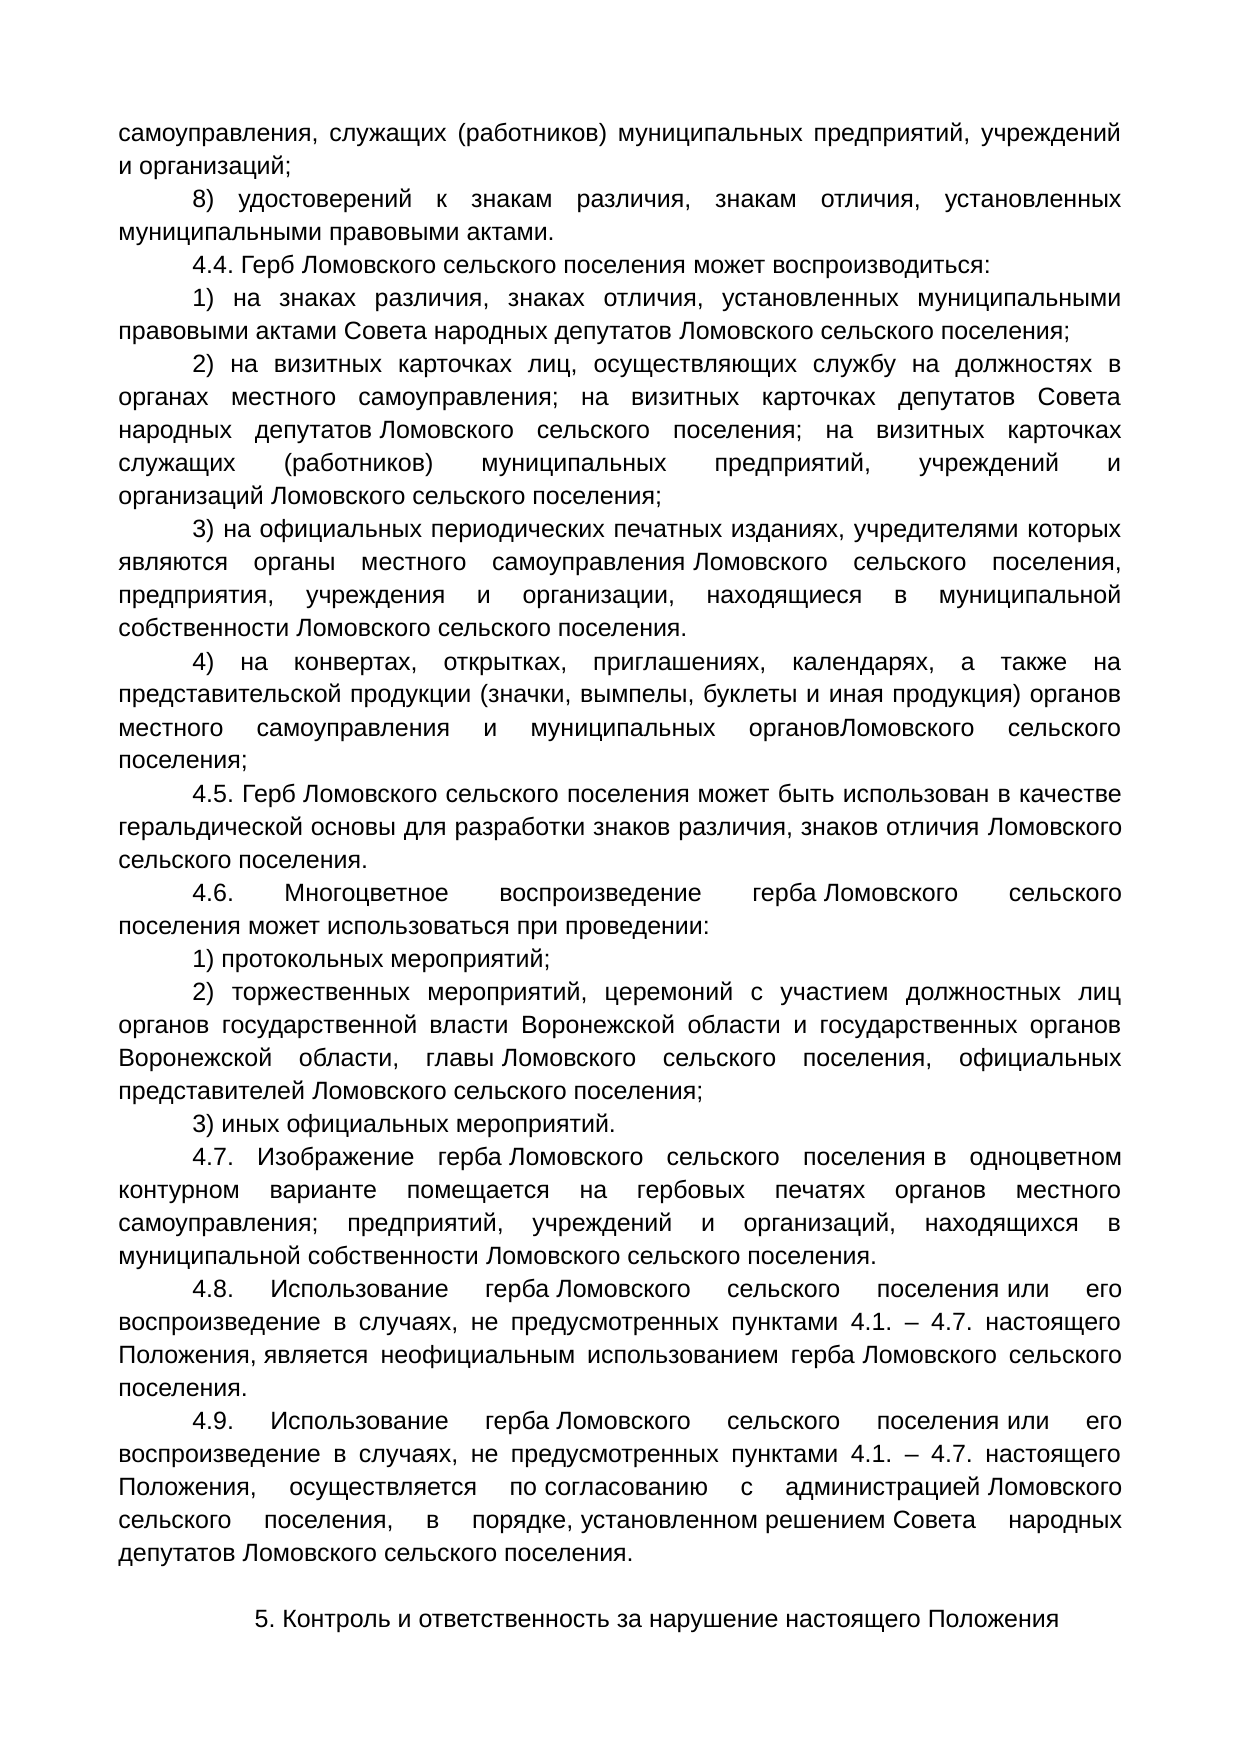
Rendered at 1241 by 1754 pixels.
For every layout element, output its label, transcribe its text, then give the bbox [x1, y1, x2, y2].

text 3) иных официальных мероприятий. [118, 1109, 1122, 1137]
text 4.7. Изображение герба Ломовского сельского поселения в одноцветном контурном варианте помещается на гербовых печатях органов местного самоуправления; предприятий, учреждений и организаций, находящихся в муниципальной собственности Ломовского сельского поселения. [118, 1142, 1122, 1269]
text 4.5. Герб Ломовского сельского поселения может быть использован в качестве геральдической основы для разработки знаков различия, знаков отличия Ломовского сельского поселения. [118, 778, 1122, 873]
text 2) на визитных карточках лиц, осуществляющих службу на должностях в органах местного самоуправления; на визитных карточках депутатов Совета народных депутатов Ломовского сельского поселения; на визитных карточках служащих (работников) муниципальных предприятий, учреждений и организаций Ломовского сельского поселения; [118, 349, 1122, 510]
text 4.6. Многоцветное воспроизведение герба Ломовского сельского поселения может использоваться при проведении: [118, 878, 1122, 939]
text 1) протокольных мероприятий; [118, 944, 1122, 972]
text 4.4. Герб Ломовского сельского поселения может воспроизводиться: [118, 250, 1122, 279]
text 1) на знаках различия, знаках отличия, установленных муниципальными правовыми актами Совета народных депутатов Ломовского сельского поселения; [118, 283, 1122, 345]
text самоуправления, служащих (работников) муниципальных предприятий, учреждений и организаций; [118, 118, 1122, 180]
text 4.9. Использование герба Ломовского сельского поселения или его воспроизведение в случаях, не предусмотренных пунктами 4.1. – 4.7. настоящего Положения, осуществляется по согласованию с администрацией Ломовского сельского поселения, в порядке, установленном решением Совета народных депутатов Ломовского сельского поселения. [118, 1406, 1122, 1567]
text 8) удостоверений к знакам различия, знакам отличия, установленных муниципальными правовыми актами. [118, 184, 1122, 246]
text 4) на конвертах, открытках, приглашениях, календарях, а также на представительской продукции (значки, вымпелы, буклеты и иная продукция) органов местного самоуправления и муниципальных органовЛомовского сельского поселения; [118, 646, 1122, 774]
text 2) торжественных мероприятий, церемоний с участием должностных лиц органов государственной власти Воронежской области и государственных органов Воронежской области, главы Ломовского сельского поселения, официальных представителей Ломовского сельского поселения; [118, 977, 1122, 1104]
text 3) на официальных периодических печатных изданиях, учредителями которых являются органы местного самоуправления Ломовского сельского поселения, предприятия, учреждения и организации, находящиеся в муниципальной собственности Ломовского сельского поселения. [118, 514, 1122, 642]
text 4.8. Использование герба Ломовского сельского поселения или его воспроизведение в случаях, не предусмотренных пунктами 4.1. – 4.7. настоящего Положения, является неофициальным использованием герба Ломовского сельского поселения. [118, 1274, 1122, 1402]
text 5. Контроль и ответственность за нарушение настоящего Положения [118, 1604, 1122, 1633]
